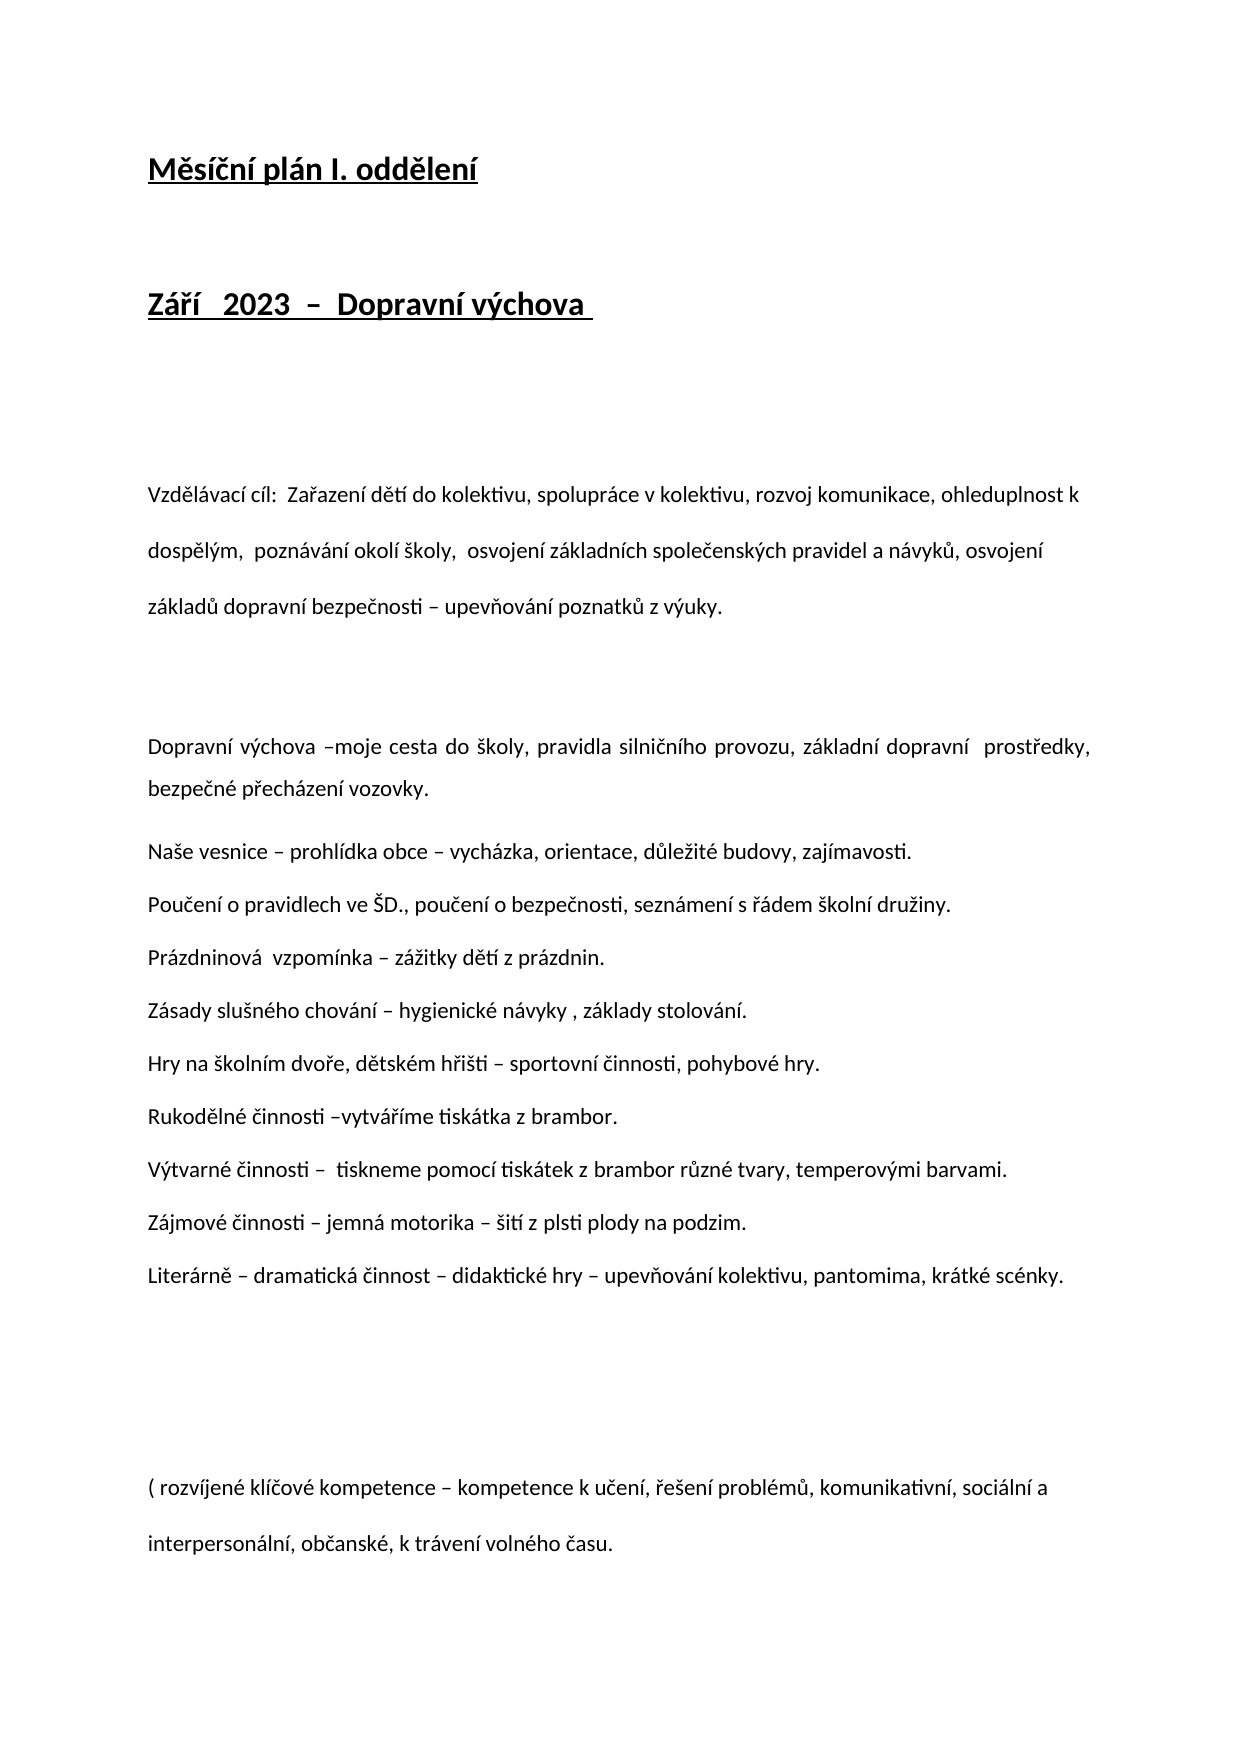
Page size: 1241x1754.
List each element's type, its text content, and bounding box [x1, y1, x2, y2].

text Dopravní výchova –moje cesta do školy, pravidla silničního provozu, základní dopravní prostředky, bezpečné přecházení vozovky. [148, 732, 1093, 802]
text ( rozvíjené klíčové kompetence – kompetence k učení, řešení problémů, komunikativní, sociální a interpersonální, občanské, k trávení volného času. [148, 1473, 1093, 1557]
text Poučení o pravidlech ve ŠD., poučení o bezpečnosti, seznámení s řádem školní družiny. [148, 890, 1093, 918]
text Rukodělné činnosti –vytváříme tiskátka z brambor. [148, 1102, 1093, 1130]
text Září 2023 – Dopravní výchova [148, 283, 1093, 323]
text Literárně – dramatická činnost – didaktické hry – upevňování kolektivu, pantomima, krátké scénky. [148, 1261, 1093, 1289]
text Měsíční plán I. oddělení [148, 148, 1093, 188]
text Naše vesnice – prohlídka obce – vycházka, orientace, důležité budovy, zajímavosti. [148, 837, 1093, 865]
text Zásady slušného chování – hygienické návyky , základy stolování. [148, 996, 1093, 1024]
text Vzdělávací cíl: Zařazení dětí do kolektivu, spolupráce v kolektivu, rozvoj komunikace, ohleduplnost k dospělým, poznávání okolí školy, osvojení základních společenských pravidel a návyků, osvojení základů dopravní bezpečnosti – upevňování poznatků z výuky. [148, 480, 1093, 620]
text Hry na školním dvoře, dětském hřišti – sportovní činnosti, pohybové hry. [148, 1049, 1093, 1077]
text Výtvarné činnosti – tiskneme pomocí tiskátek z brambor různé tvary, temperovými barvami. [148, 1155, 1093, 1183]
text Zájmové činnosti – jemná motorika – šití z plsti plody na podzim. [148, 1208, 1093, 1236]
text Prázdninová vzpomínka – zážitky dětí z prázdnin. [148, 943, 1093, 971]
